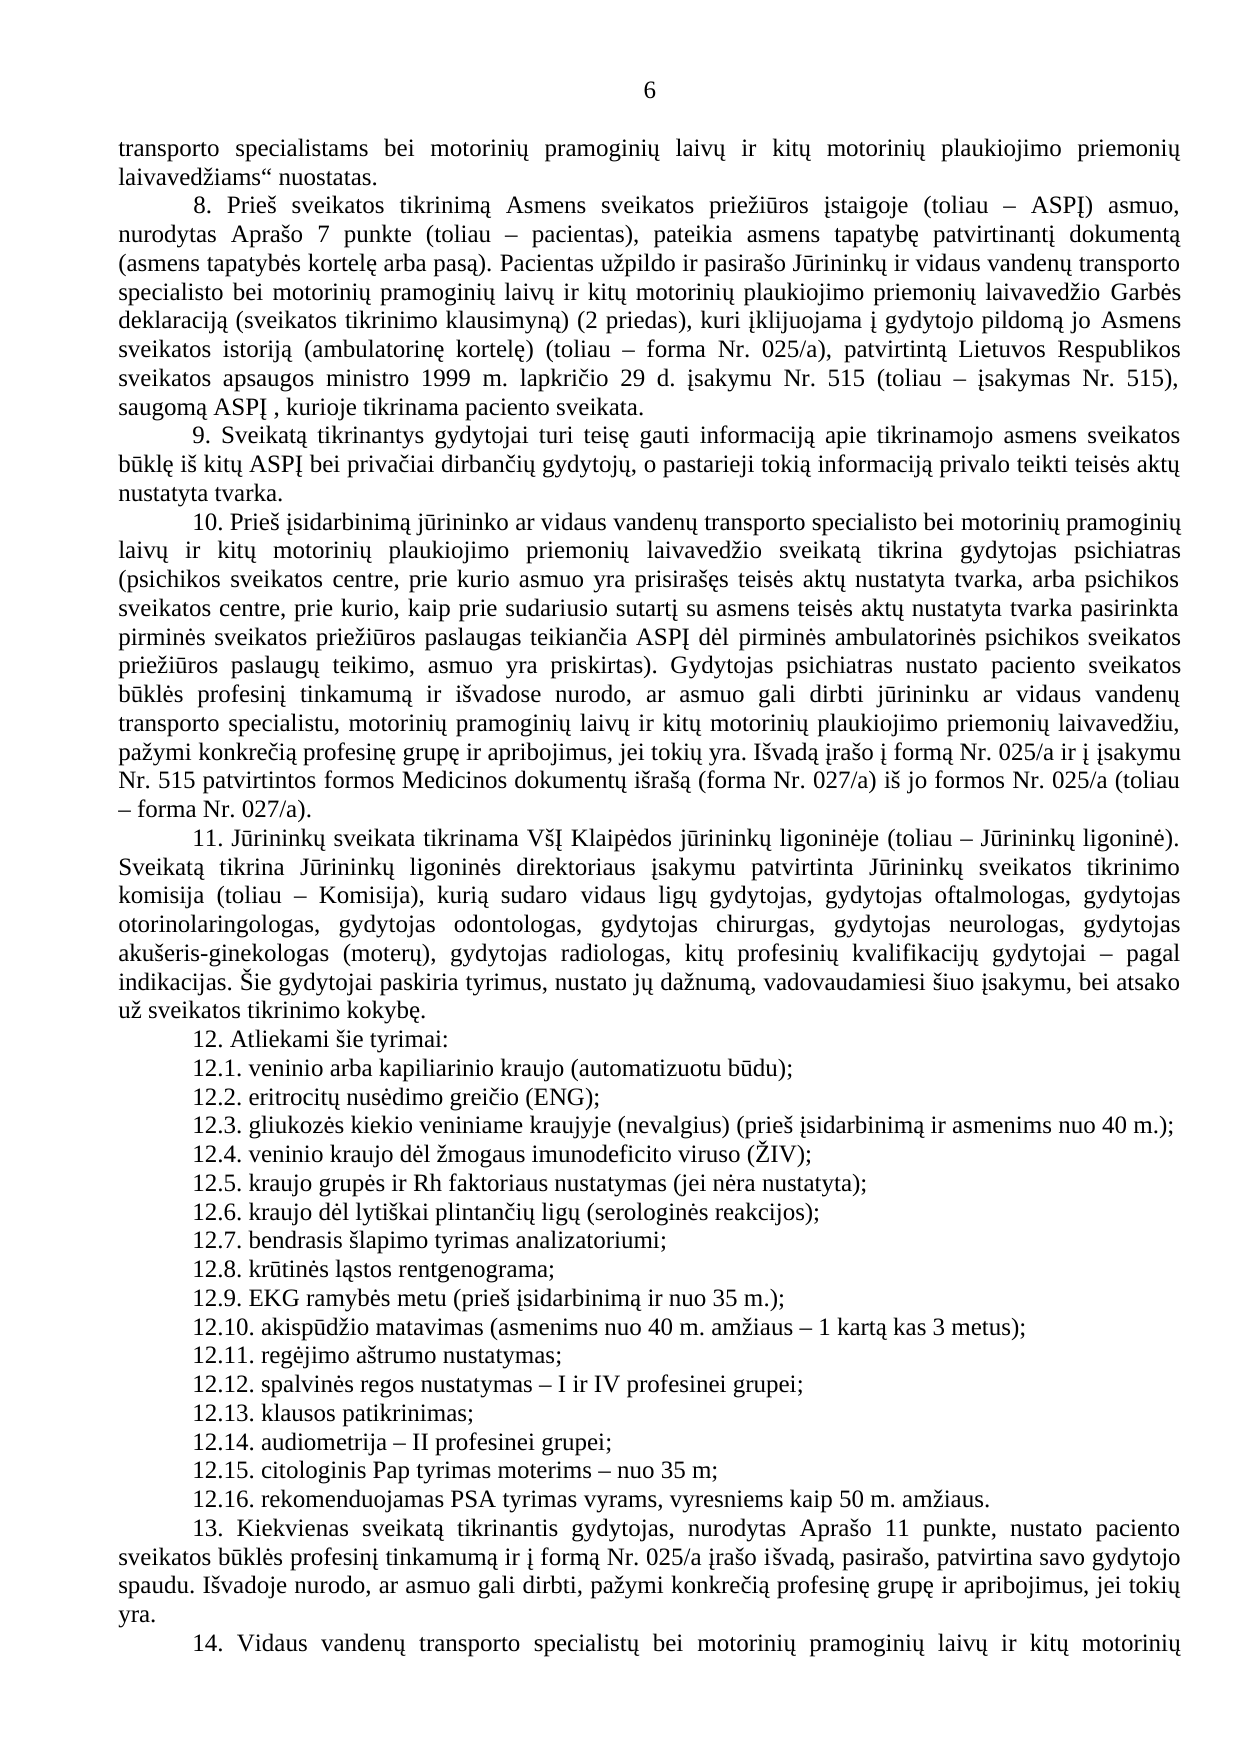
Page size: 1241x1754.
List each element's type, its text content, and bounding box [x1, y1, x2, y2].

text 12.12. spalvinės regos nustatymas – I ir IV profesinei grupei; [118, 1369, 1181, 1398]
text 12.13. klausos patikrinimas; [118, 1398, 1181, 1427]
text 12.16. rekomenduojamas PSA tyrimas vyrams, vyresniems kaip 50 m. amžiaus. [118, 1484, 1181, 1513]
text 12.5. kraujo grupės ir Rh faktoriaus nustatymas (jei nėra nustatyta); [118, 1168, 1181, 1197]
text 12.11. regėjimo aštrumo nustatymas; [118, 1340, 1181, 1369]
text 12.7. bendrasis šlapimo tyrimas analizatoriumi; [118, 1225, 1181, 1254]
text 12.4. veninio kraujo dėl žmogaus imunodeficito viruso (ŽIV); [118, 1139, 1181, 1168]
text 12. Atliekami šie tyrimai: [118, 1024, 1181, 1053]
text 12.15. citologinis Pap tyrimas moterims – nuo 35 m; [118, 1455, 1181, 1484]
text 12.10. akispūdžio matavimas (asmenims nuo 40 m. amžiaus – 1 kartą kas 3 metus); [118, 1312, 1181, 1340]
text 12.8. krūtinės ląstos rentgenograma; [118, 1254, 1181, 1283]
text 11. Jūrininkų sveikata tikrinama VšĮ Klaipėdos jūrininkų ligoninėje (toliau – Jūrininkų ligoninė). Sveikatą tikrina Jūrininkų ligoninės direktoriaus įsakymu patvirtinta Jūrininkų sveikatos tikrinimo komisija (toliau – Komisija), kurią sudaro vidaus ligų gydytojas, gydytojas oftalmologas, gydytojas otorinolaringologas, gydytojas odontologas, gydytojas chirurgas, gydytojas neurologas, gydytojas akušeris-ginekologas (moterų), gydytojas radiologas, kitų profesinių kvalifikacijų gydytojai – pagal indikacijas. Šie gydytojai paskiria tyrimus, nustato jų dažnumą, vadovaudamiesi šiuo įsakymu, bei atsako už sveikatos tikrinimo kokybę. [118, 823, 1181, 1024]
text 12.6. kraujo dėl lytiškai plintančių ligų (serologinės reakcijos); [118, 1197, 1181, 1225]
text 12.3. gliukozės kiekio veniniame kraujyje (nevalgius) (prieš įsidarbinimą ir asmenims nuo 40 m.); [118, 1110, 1181, 1139]
text 12.9. EKG ramybės metu (prieš įsidarbinimą ir nuo 35 m.); [118, 1283, 1181, 1312]
text 13. Kiekvienas sveikatą tikrinantis gydytojas, nurodytas Aprašo 11 punkte, nustato paciento sveikatos būklės profesinį tinkamumą ir į formą Nr. 025/a įrašo išvadą, pasirašo, patvirtina savo gydytojo spaudu. Išvadoje nurodo, ar asmuo gali dirbti, pažymi konkrečią profesinę grupę ir apribojimus, jei tokių yra. [118, 1513, 1181, 1628]
text 10. Prieš įsidarbinimą jūrininko ar vidaus vandenų transporto specialisto bei motorinių pramoginių laivų ir kitų motorinių plaukiojimo priemonių laivavedžio sveikatą tikrina gydytojas psichiatras (psichikos sveikatos centre, prie kurio asmuo yra prisirašęs teisės aktų nustatyta tvarka, arba psichikos sveikatos centre, prie kurio, kaip prie sudariusio sutartį su asmens teisės aktų nustatyta tvarka pasirinkta pirminės sveikatos priežiūros paslaugas teikiančia ASPĮ dėl pirminės ambulatorinės psichikos sveikatos priežiūros paslaugų teikimo, asmuo yra priskirtas). Gydytojas psichiatras nustato paciento sveikatos būklės profesinį tinkamumą ir išvadose nurodo, ar asmuo gali dirbti jūrininku ar vidaus vandenų transporto specialistu, motorinių pramoginių laivų ir kitų motorinių plaukiojimo priemonių laivavedžiu, pažymi konkrečią profesinę grupę ir apribojimus, jei tokių yra. Išvadą įrašo į formą Nr. 025/a ir į įsakymu Nr. 515 patvirtintos formos Medicinos dokumentų išrašą (forma Nr. 027/a) iš jo formos Nr. 025/a (toliau – forma Nr. 027/a). [118, 507, 1181, 823]
text 12.2. eritrocitų nusėdimo greičio (ENG); [118, 1082, 1181, 1110]
text 14. Vidaus vandenų transporto specialistų bei motorinių pramoginių laivų ir kitų motorinių [118, 1628, 1181, 1657]
text 9. Sveikatą tikrinantys gydytojai turi teisę gauti informaciją apie tikrinamojo asmens sveikatos būklę iš kitų ASPĮ bei privačiai dirbančių gydytojų, o pastarieji tokią informaciją privalo teikti teisės aktų nustatyta tvarka. [118, 420, 1181, 507]
text 12.1. veninio arba kapiliarinio kraujo (automatizuotu būdu); [118, 1053, 1181, 1082]
text 12.14. audiometrija – II profesinei grupei; [118, 1427, 1181, 1455]
text 8. Prieš sveikatos tikrinimą Asmens sveikatos priežiūros įstaigoje (toliau – ASPĮ) asmuo, nurodytas Aprašo 7 punkte (toliau – pacientas), pateikia asmens tapatybę patvirtinantį dokumentą (asmens tapatybės kortelę arba pasą). Pacientas užpildo ir pasirašo Jūrininkų ir vidaus vandenų transporto specialisto bei motorinių pramoginių laivų ir kitų motorinių plaukiojimo priemonių laivavedžio Garbės deklaraciją (sveikatos tikrinimo klausimyną) (2 priedas), kuri įklijuojama į gydytojo pildomą jo Asmens sveikatos istoriją (ambulatorinę kortelę) (toliau – forma Nr. 025/a), patvirtintą Lietuvos Respublikos sveikatos apsaugos ministro 1999 m. lapkričio 29 d. įsakymu Nr. 515 (toliau – įsakymas Nr. 515), saugomą ASPĮ , kurioje tikrinama paciento sveikata. [118, 190, 1181, 420]
text transporto specialistams bei motorinių pramoginių laivų ir kitų motorinių plaukiojimo priemonių laivavedžiams“ nuostatas. [118, 133, 1181, 190]
